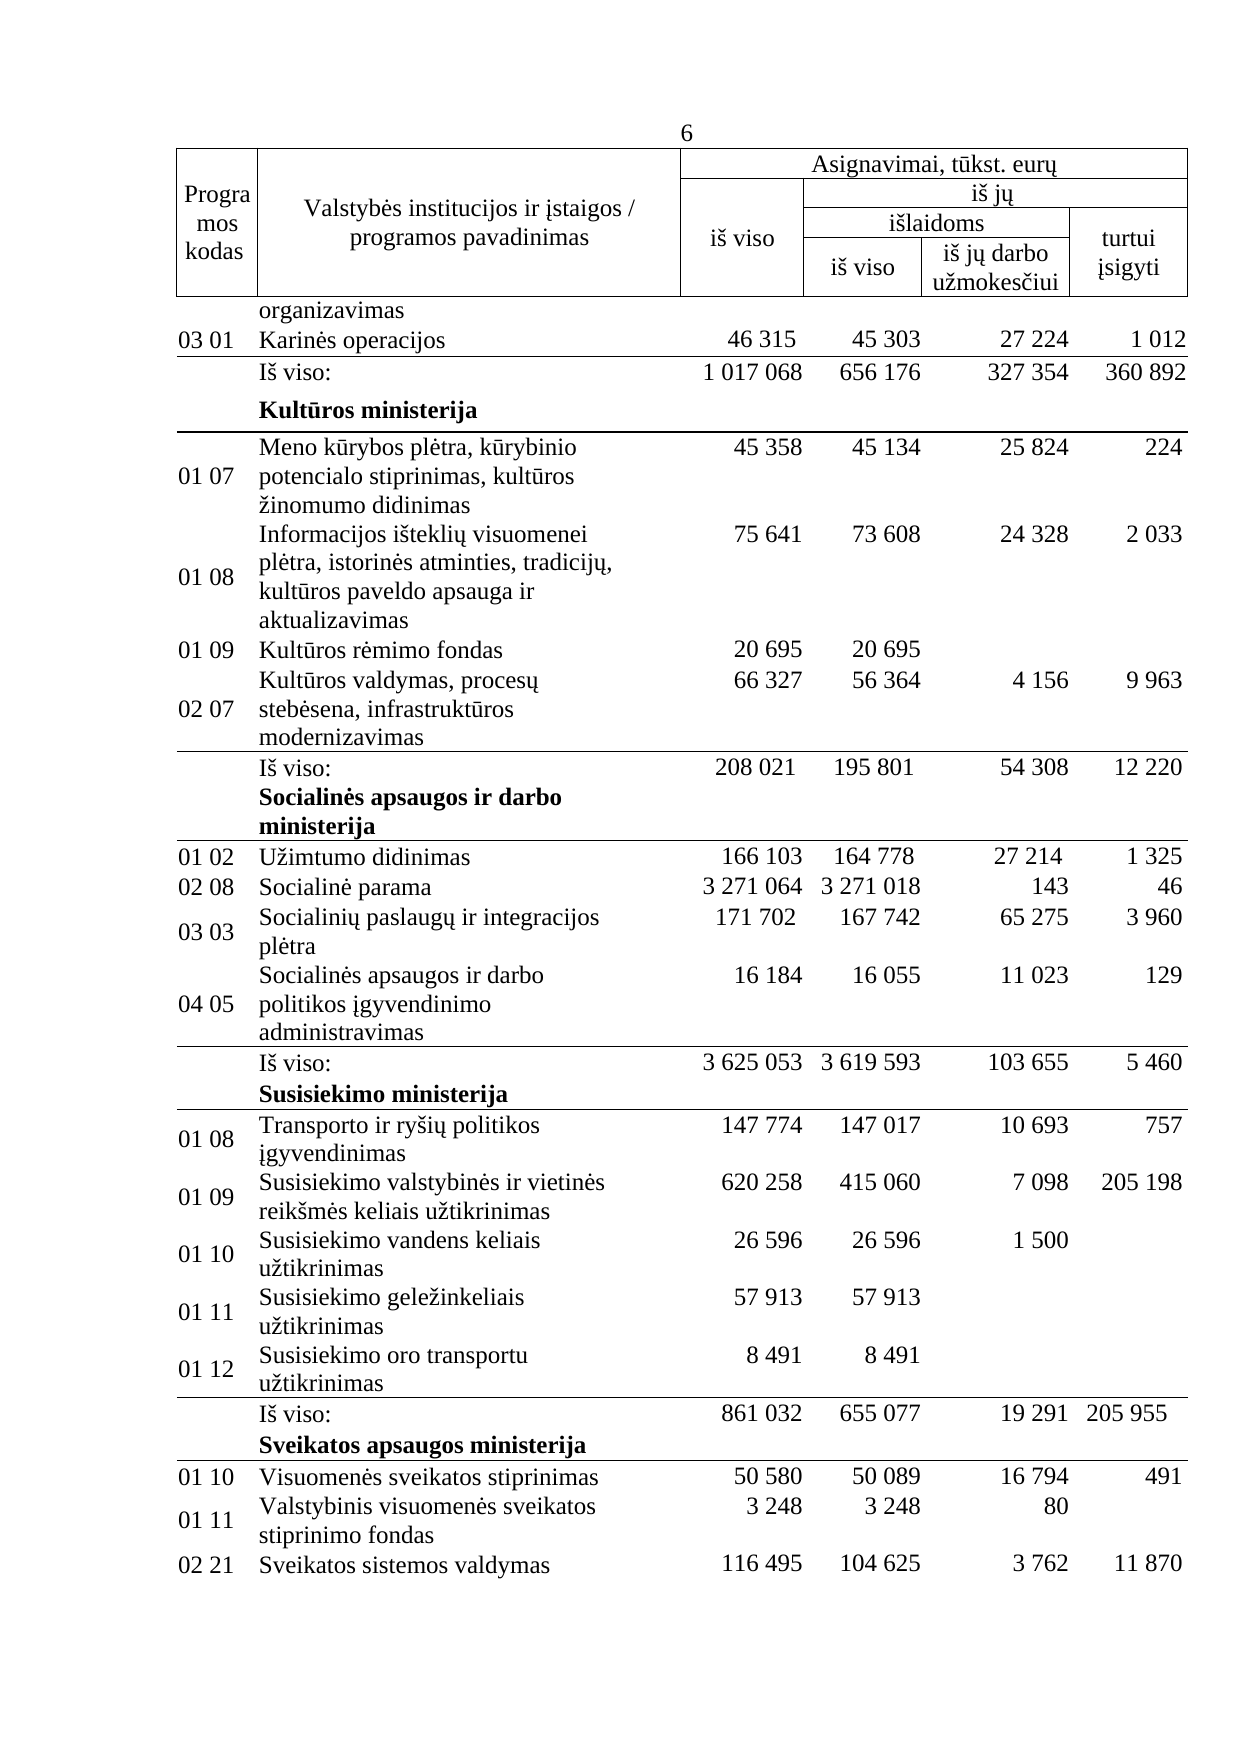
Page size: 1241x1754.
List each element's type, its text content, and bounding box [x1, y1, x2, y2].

table_cell 164 778 [804, 841, 922, 871]
table_cell [617, 387, 681, 431]
table_cell [922, 1340, 1070, 1397]
table_cell [617, 357, 681, 387]
table_cell [617, 1491, 681, 1548]
table_cell [617, 752, 681, 782]
table_cell 75 641 [681, 519, 803, 634]
table_cell 20 695 [804, 634, 922, 665]
table_cell Susisiekimo ministerija [258, 1078, 617, 1109]
table_cell 12 220 [1070, 752, 1187, 782]
table_cell [1070, 387, 1187, 431]
table_cell [804, 387, 922, 431]
table_cell 16 184 [681, 960, 803, 1046]
table_cell [617, 960, 681, 1046]
table_cell Iš viso: [258, 357, 617, 387]
table_cell 01 09 [177, 634, 258, 665]
table_cell 03 01 [177, 324, 258, 356]
table_cell 1 017 068 [681, 357, 803, 387]
table_cell [617, 1340, 681, 1397]
table_cell [1070, 1225, 1187, 1282]
table_cell [617, 1078, 681, 1109]
table_cell [617, 1461, 681, 1491]
table_cell 56 364 [804, 665, 922, 751]
table_cell Socialinės apsaugos ir darbo politikos įgyvendinimo administravimas [258, 960, 617, 1046]
table_cell 7 098 [922, 1167, 1070, 1225]
table_cell 24 328 [922, 519, 1070, 634]
table_cell Karinės operacijos [258, 324, 617, 356]
table_cell 73 608 [804, 519, 922, 634]
table_cell 360 892 [1070, 357, 1187, 387]
table_cell [177, 357, 258, 387]
table_cell 01 11 [177, 1491, 258, 1548]
table_cell [922, 387, 1070, 431]
table_cell 45 303 [804, 324, 922, 356]
table_cell [681, 1429, 803, 1460]
table_cell [804, 1429, 922, 1460]
table_cell [177, 1047, 258, 1077]
table_cell 224 [1070, 433, 1187, 519]
table_cell Socialinė parama [258, 871, 617, 902]
table_cell 66 327 [681, 665, 803, 751]
table_cell iš jų darbo užmokesčiui [922, 238, 1069, 296]
table_cell Meno kūrybos plėtra, kūrybinio potencialo stiprinimas, kultūros žinomumo didinimas [258, 433, 617, 519]
table_cell [177, 752, 258, 782]
table_cell turtui įsigyti [1070, 208, 1187, 296]
table_cell [1070, 297, 1187, 324]
table_cell 20 695 [681, 634, 803, 665]
table_cell 01 02 [177, 841, 258, 871]
table_cell [617, 1110, 681, 1167]
table_cell 103 655 [922, 1047, 1070, 1077]
table_cell iš jų [804, 179, 1187, 207]
table_cell 171 702 [681, 903, 803, 960]
table_cell Iš viso: [258, 752, 617, 782]
table_cell Susisiekimo vandens keliais užtikrinimas [258, 1225, 617, 1282]
table_cell [617, 665, 681, 751]
table_cell 11 870 [1070, 1549, 1187, 1580]
table_cell [1070, 783, 1187, 840]
table_cell 03 03 [177, 903, 258, 960]
table_cell [177, 1078, 258, 1109]
table_cell 02 08 [177, 871, 258, 902]
table_cell [617, 1282, 681, 1340]
table_cell Socialinės apsaugos ir darbo ministerija [258, 783, 617, 840]
table_cell [617, 297, 681, 324]
table_cell Transporto ir ryšių politikos įgyvendinimas [258, 1110, 617, 1167]
table_cell 01 10 [177, 1225, 258, 1282]
table_cell [1070, 1491, 1187, 1548]
table_cell 01 09 [177, 1167, 258, 1225]
table_cell [177, 1398, 258, 1428]
table_cell Iš viso: [258, 1047, 617, 1077]
table_cell 01 10 [177, 1461, 258, 1491]
table_header Programos kodas [177, 149, 257, 296]
table_cell 327 354 [922, 357, 1070, 387]
table_cell 27 224 [922, 324, 1070, 356]
table_cell [177, 783, 258, 840]
table_cell [922, 1429, 1070, 1460]
table_cell [922, 634, 1070, 665]
table_cell [617, 324, 681, 356]
table_cell Sveikatos apsaugos ministerija [258, 1429, 617, 1460]
table_header Asignavimai, tūkst. eurų [681, 149, 1187, 177]
table_cell 1 500 [922, 1225, 1070, 1282]
table_cell [1070, 1340, 1187, 1397]
table_cell [617, 1167, 681, 1225]
table_cell [177, 297, 258, 324]
table_cell Užimtumo didinimas [258, 841, 617, 871]
table_cell 50 580 [681, 1461, 803, 1491]
table_cell 3 619 593 [804, 1047, 922, 1077]
table_cell 205 198 [1070, 1167, 1187, 1225]
table_cell 27 214 [922, 841, 1070, 871]
table_cell [617, 1429, 681, 1460]
table_cell [177, 387, 258, 431]
table_cell 116 495 [681, 1549, 803, 1580]
table_cell [681, 783, 803, 840]
table_cell [804, 783, 922, 840]
table_cell 656 176 [804, 357, 922, 387]
table_cell 104 625 [804, 1549, 922, 1580]
table_cell 143 [922, 871, 1070, 902]
table_cell 491 [1070, 1461, 1187, 1491]
table_cell Visuomenės sveikatos stiprinimas [258, 1461, 617, 1491]
table_cell [617, 1398, 681, 1428]
table_cell 01 07 [177, 433, 258, 519]
table_cell 19 291 [922, 1398, 1070, 1428]
table_cell 11 023 [922, 960, 1070, 1046]
table_cell 01 12 [177, 1340, 258, 1397]
table_cell [804, 297, 922, 324]
table_cell 3 625 053 [681, 1047, 803, 1077]
table_cell 147 017 [804, 1110, 922, 1167]
table_cell [617, 634, 681, 665]
table_cell 01 08 [177, 519, 258, 634]
table_cell 129 [1070, 960, 1187, 1046]
table_cell 3 271 064 [681, 871, 803, 902]
table_cell 3 762 [922, 1549, 1070, 1580]
table_cell 16 055 [804, 960, 922, 1046]
table_cell [1070, 1282, 1187, 1340]
table_cell 3 248 [804, 1491, 922, 1548]
table_cell 195 801 [804, 752, 922, 782]
table_cell Iš viso: [258, 1398, 617, 1428]
table_cell 167 742 [804, 903, 922, 960]
table_cell [804, 1078, 922, 1109]
table_cell [681, 387, 803, 431]
table_cell [922, 1078, 1070, 1109]
table_cell Susisiekimo valstybinės ir vietinės reikšmės keliais užtikrinimas [258, 1167, 617, 1225]
table_cell [1070, 1429, 1187, 1460]
table_cell 1 012 [1070, 324, 1187, 356]
table_cell 04 05 [177, 960, 258, 1046]
table_cell 205 955 [1070, 1398, 1187, 1428]
table_cell 26 596 [681, 1225, 803, 1282]
table_cell 3 271 018 [804, 871, 922, 902]
table_cell [617, 783, 681, 840]
table_cell [681, 297, 803, 324]
table_cell iš viso [681, 179, 803, 296]
table_cell [617, 871, 681, 902]
table_cell [922, 297, 1070, 324]
table_cell [617, 433, 681, 519]
table_cell 3 248 [681, 1491, 803, 1548]
table_cell 1 325 [1070, 841, 1187, 871]
table_cell 57 913 [804, 1282, 922, 1340]
table_cell [617, 1225, 681, 1282]
table_cell 415 060 [804, 1167, 922, 1225]
table_cell 620 258 [681, 1167, 803, 1225]
table_cell 4 156 [922, 665, 1070, 751]
table_cell organizavimas [258, 297, 617, 324]
table_cell 861 032 [681, 1398, 803, 1428]
table_cell [617, 1047, 681, 1077]
table_cell 16 794 [922, 1461, 1070, 1491]
table_cell Kultūros rėmimo fondas [258, 634, 617, 665]
table_cell 9 963 [1070, 665, 1187, 751]
table_cell 208 021 [681, 752, 803, 782]
table_cell Sveikatos sistemos valdymas [258, 1549, 617, 1580]
table_cell [177, 1429, 258, 1460]
table_cell 02 07 [177, 665, 258, 751]
table_cell [617, 519, 681, 634]
table_cell Valstybinis visuomenės sveikatos stiprinimo fondas [258, 1491, 617, 1548]
table_cell 57 913 [681, 1282, 803, 1340]
table_cell 02 21 [177, 1549, 258, 1580]
table_cell 5 460 [1070, 1047, 1187, 1077]
table_cell 757 [1070, 1110, 1187, 1167]
table_cell 01 11 [177, 1282, 258, 1340]
table_cell 147 774 [681, 1110, 803, 1167]
table_cell [681, 1078, 803, 1109]
table_cell 01 08 [177, 1110, 258, 1167]
table_cell Susisiekimo geležinkeliais užtikrinimas [258, 1282, 617, 1340]
table_cell 80 [922, 1491, 1070, 1548]
table_cell 3 960 [1070, 903, 1187, 960]
table_cell 8 491 [681, 1340, 803, 1397]
table_cell [617, 903, 681, 960]
table_cell 166 103 [681, 841, 803, 871]
table_cell Socialinių paslaugų ir integracijos plėtra [258, 903, 617, 960]
table_cell [617, 1549, 681, 1580]
table_cell 26 596 [804, 1225, 922, 1282]
table_cell 45 134 [804, 433, 922, 519]
table_cell Kultūros valdymas, procesų stebėsena, infrastruktūros modernizavimas [258, 665, 617, 751]
table_cell Kultūros ministerija [258, 387, 617, 431]
table_cell 10 693 [922, 1110, 1070, 1167]
table_cell 50 089 [804, 1461, 922, 1491]
table_cell 25 824 [922, 433, 1070, 519]
table_cell [1070, 1078, 1187, 1109]
table_cell iš viso [804, 238, 921, 296]
table_cell [1070, 634, 1187, 665]
table_cell [922, 783, 1070, 840]
table_cell 8 491 [804, 1340, 922, 1397]
table_cell 655 077 [804, 1398, 922, 1428]
table_cell išlaidoms [804, 208, 1069, 237]
table_cell 2 033 [1070, 519, 1187, 634]
table_cell 54 308 [922, 752, 1070, 782]
table_cell Informacijos išteklių visuomenei plėtra, istorinės atminties, tradicijų, kultūros paveldo apsauga ir aktualizavimas [258, 519, 617, 634]
table_cell 46 315 [681, 324, 803, 356]
table_cell 46 [1070, 871, 1187, 902]
table_header Valstybės institucijos ir įstaigos / programos pavadinimas [258, 149, 680, 296]
table_cell Susisiekimo oro transportu užtikrinimas [258, 1340, 617, 1397]
table_cell 45 358 [681, 433, 803, 519]
table_cell [617, 841, 681, 871]
table_cell [922, 1282, 1070, 1340]
table_cell 65 275 [922, 903, 1070, 960]
